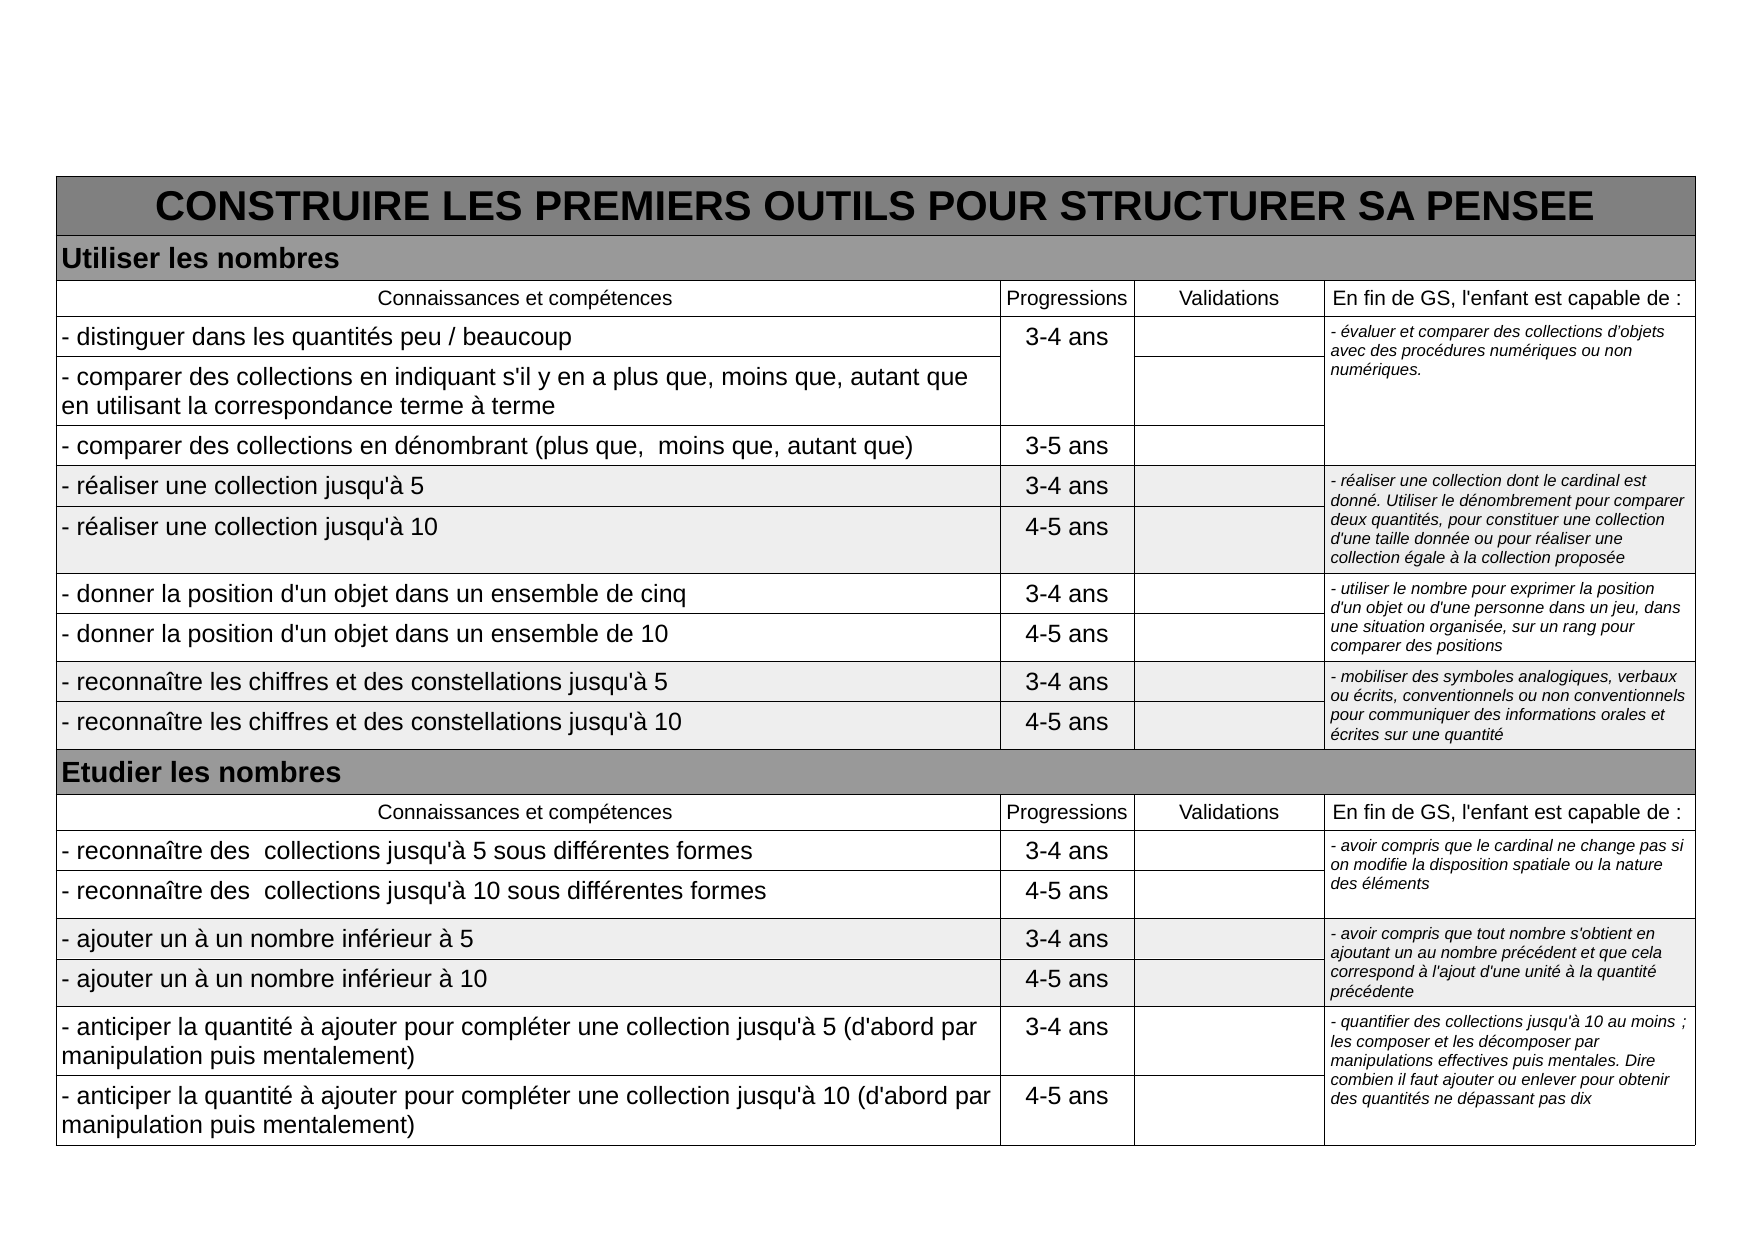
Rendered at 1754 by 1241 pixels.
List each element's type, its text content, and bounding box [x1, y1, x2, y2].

table_cell 3-4 ans [1001, 317, 1134, 425]
table_cell 3-4 ans [1001, 1007, 1134, 1075]
table_cell [1135, 871, 1324, 918]
table_cell - comparer des collections en dénombrant (plus que, moins que, autant que) [57, 426, 1000, 465]
table_cell - donner la position d'un objet dans un ensemble de 10 [57, 614, 1000, 661]
table_cell - réaliser une collection jusqu'à 5 [57, 466, 1000, 506]
table_cell - réaliser une collection jusqu'à 10 [57, 507, 1000, 573]
table_cell [1135, 426, 1324, 465]
table_cell [1135, 466, 1324, 506]
table_cell [1135, 357, 1324, 425]
table_cell [1135, 574, 1324, 613]
table_cell - ajouter un à un nombre inférieur à 10 [57, 960, 1000, 1006]
table_cell - comparer des collections en indiquant s'il y en a plus que, moins que, autant que en utilisant la correspondance terme à terme [57, 357, 1000, 425]
table_cell 4-5 ans [1001, 702, 1134, 749]
table_cell - reconnaître des collections jusqu'à 5 sous différentes formes [57, 831, 1000, 870]
table_cell Progressions [1001, 795, 1134, 830]
table_cell - reconnaître les chiffres et des constellations jusqu'à 5 [57, 662, 1000, 701]
table_cell Connaissances et compétences [57, 281, 1000, 316]
table_cell 3-4 ans [1001, 466, 1134, 506]
table_cell [1135, 614, 1324, 661]
table_cell Validations [1135, 281, 1324, 316]
table_cell [1135, 919, 1324, 958]
table_cell 4-5 ans [1001, 507, 1134, 573]
table_cell - avoir compris que le cardinal ne change pas si on modifie la disposition spatiale ou la nature des éléments [1325, 831, 1695, 918]
table_cell 4-5 ans [1001, 614, 1134, 661]
table_cell - quantifier des collections jusqu'à 10 au moins ; les composer et les décomposer par manipulations effectives puis mentales. Dire combien il faut ajouter ou enlever pour obtenir des quantités ne dépassant pas dix [1325, 1007, 1695, 1144]
table_cell Utiliser les nombres [57, 236, 1695, 280]
table_cell [1135, 507, 1324, 573]
table_cell - mobiliser des symboles analogiques, verbaux ou écrits, conventionnels ou non conventionnels pour communiquer des informations orales et écrites sur une quantité [1325, 662, 1695, 749]
table_cell [1135, 317, 1324, 356]
table_cell - avoir compris que tout nombre s'obtient en ajoutant un au nombre précédent et que cela correspond à l'ajout d'une unité à la quantité précédente [1325, 919, 1695, 1006]
table_cell 4-5 ans [1001, 960, 1134, 1006]
table_cell - reconnaître des collections jusqu'à 10 sous différentes formes [57, 871, 1000, 918]
table_cell - utiliser le nombre pour exprimer la position d'un objet ou d'une personne dans un jeu, dans une situation organisée, sur un rang pour comparer des positions [1325, 574, 1695, 661]
table_cell [1135, 960, 1324, 1006]
table_cell 3-4 ans [1001, 662, 1134, 701]
table_header CONSTRUIRE LES PREMIERS OUTILS POUR STRUCTURER SA PENSEE [57, 177, 1695, 235]
table_cell - anticiper la quantité à ajouter pour compléter une collection jusqu'à 10 (d'abord par manipulation puis mentalement) [57, 1076, 1000, 1144]
table_cell Progressions [1001, 281, 1134, 316]
table_cell - reconnaître les chiffres et des constellations jusqu'à 10 [57, 702, 1000, 749]
table_cell [1135, 1007, 1324, 1075]
table_cell - réaliser une collection dont le cardinal est donné. Utiliser le dénombrement pour comparer deux quantités, pour constituer une collection d'une taille donnée ou pour réaliser une collection égale à la collection proposée [1325, 466, 1695, 573]
table_cell 3-4 ans [1001, 831, 1134, 870]
table_cell - évaluer et comparer des collections d’objets avec des procédures numériques ou non numériques. [1325, 317, 1695, 465]
table_cell Validations [1135, 795, 1324, 830]
table_cell 3-5 ans [1001, 426, 1134, 465]
table_cell - ajouter un à un nombre inférieur à 5 [57, 919, 1000, 958]
table_cell [1135, 702, 1324, 749]
table_cell 3-4 ans [1001, 919, 1134, 958]
table_cell Etudier les nombres [57, 750, 1695, 794]
table_cell [1135, 662, 1324, 701]
table_cell - distinguer dans les quantités peu / beaucoup [57, 317, 1000, 356]
table_cell [1135, 1076, 1324, 1144]
table_cell Connaissances et compétences [57, 795, 1000, 830]
table_cell - anticiper la quantité à ajouter pour compléter une collection jusqu'à 5 (d'abord par manipulation puis mentalement) [57, 1007, 1000, 1075]
table_cell En fin de GS, l'enfant est capable de : [1325, 281, 1695, 316]
table_cell [1135, 831, 1324, 870]
table_cell 4-5 ans [1001, 1076, 1134, 1144]
table_cell 4-5 ans [1001, 871, 1134, 918]
table_cell En fin de GS, l'enfant est capable de : [1325, 795, 1695, 830]
table_cell 3-4 ans [1001, 574, 1134, 613]
table_cell - donner la position d'un objet dans un ensemble de cinq [57, 574, 1000, 613]
